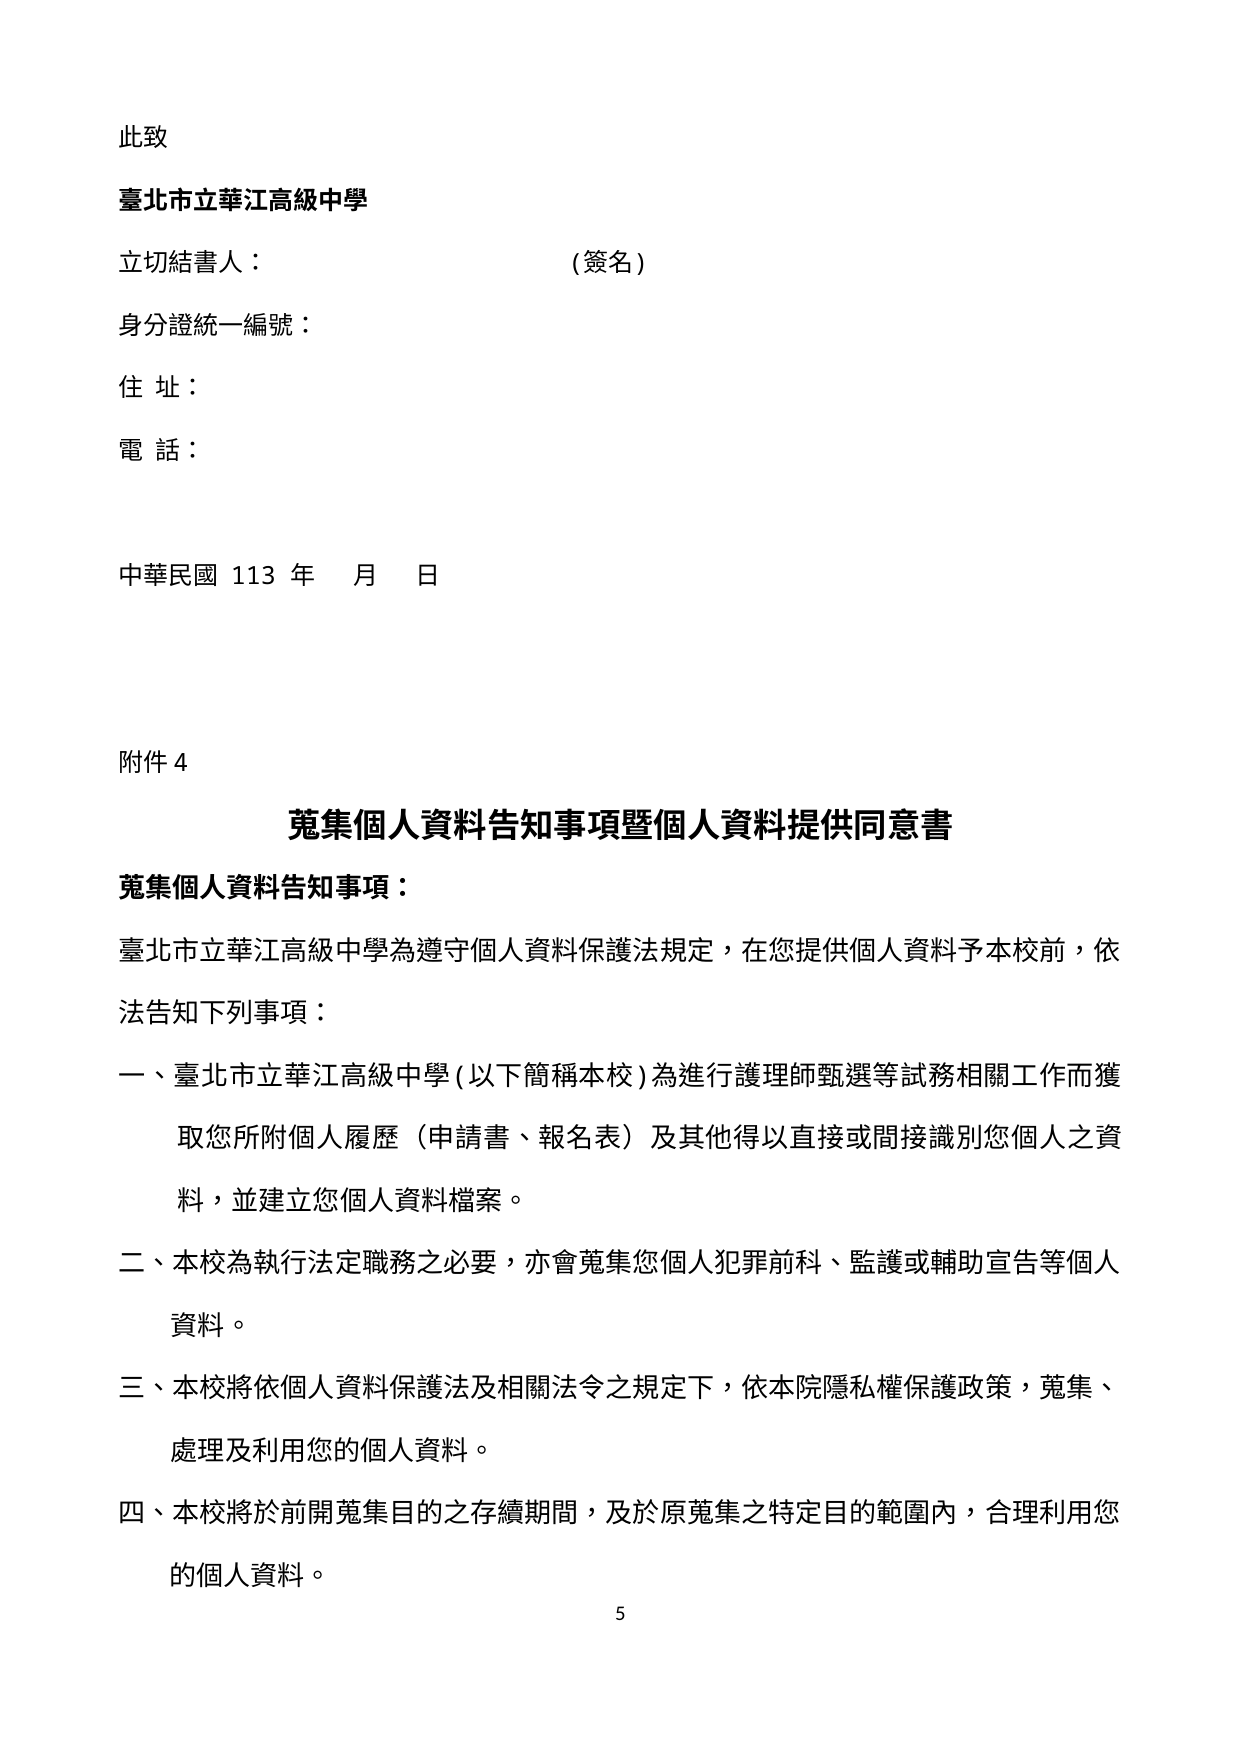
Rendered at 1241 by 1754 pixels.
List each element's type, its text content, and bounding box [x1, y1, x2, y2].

text 臺北市立華江高級中學為遵守個人資料保護法規定，在您提供個人資料予本校前，依法告知下列事項： [118, 907, 1122, 1032]
text 此致 [118, 94, 1122, 157]
text 電 話： [118, 407, 1122, 469]
text 臺北市立華江高級中學 [118, 157, 1122, 219]
text 附件4 [118, 719, 1122, 782]
text 蒐集個人資料告知事項暨個人資料提供同意書 [118, 782, 1122, 844]
text 蒐集個人資料告知事項： [118, 844, 1122, 907]
text 住 址： [118, 344, 1122, 407]
text 四、本校將於前開蒐集目的之存續期間，及於原蒐集之特定目的範圍內，合理利用您的個人資料。 [118, 1469, 1122, 1594]
text 中華民國 113 年 月 日 [118, 532, 1122, 594]
text 三、本校將依個人資料保護法及相關法令之規定下，依本院隱私權保護政策，蒐集、處理及利用您的個人資料。 [118, 1344, 1122, 1469]
text 立切結書人： (簽名) [118, 219, 1122, 282]
text 二、本校為執行法定職務之必要，亦會蒐集您個人犯罪前科、監護或輔助宣告等個人資料。 [118, 1219, 1122, 1344]
text 一、臺北市立華江高級中學(以下簡稱本校)為進行護理師甄選等試務相關工作而獲取您所附個人履歷（申請書、報名表）及其他得以直接或間接識別您個人之資料，並建立您個人資料檔案。 [118, 1032, 1122, 1219]
text 身分證統一編號： [118, 282, 1122, 344]
